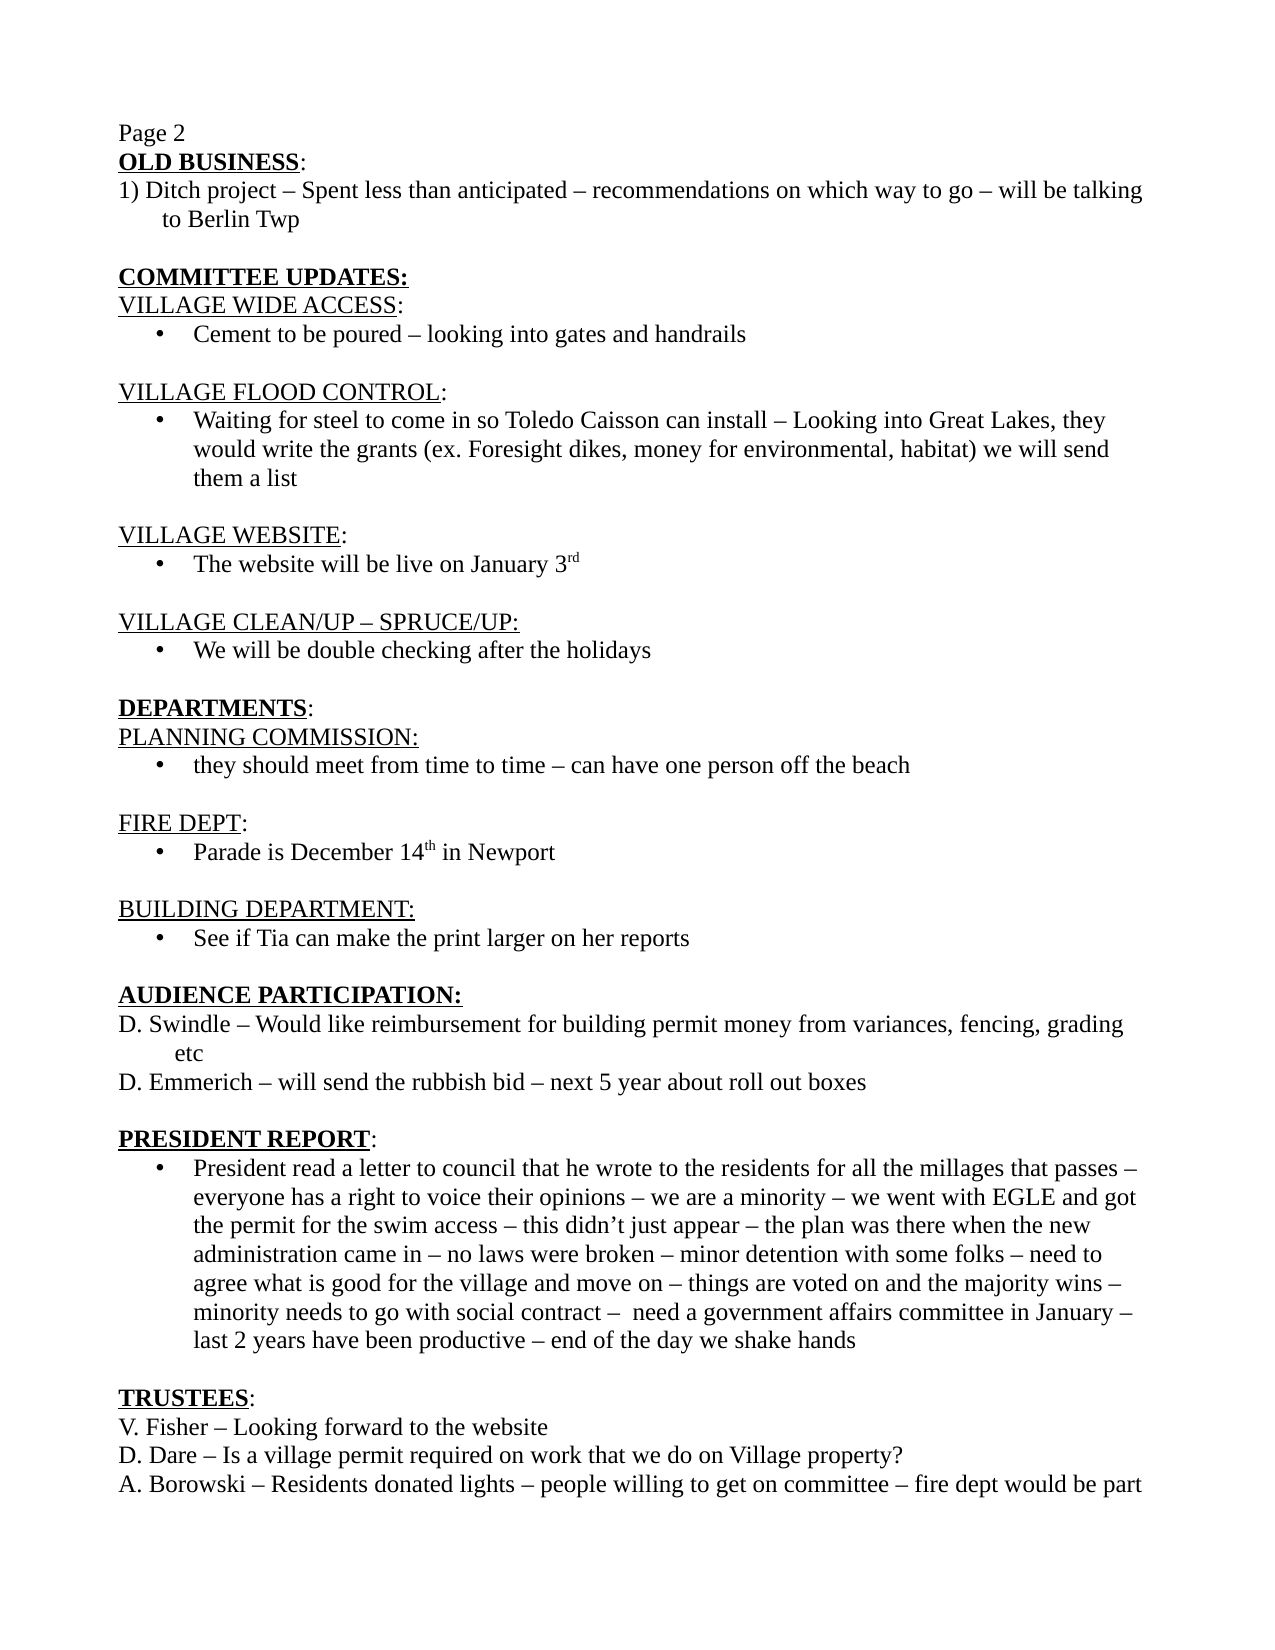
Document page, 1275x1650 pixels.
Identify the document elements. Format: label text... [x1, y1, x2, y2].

list The website will be live on January 3rd [156, 549, 1157, 578]
text VILLAGE WIDE ACCESS: [118, 291, 1157, 319]
text DEPARTMENTS: [118, 693, 1157, 722]
text D. Emmerich – will send the rubbish bid – next 5 year about roll out boxes [118, 1067, 1157, 1096]
text to Berlin Twp [118, 204, 1157, 233]
text D. Swindle – Would like reimbursement for building permit money from variances, fencing, grading [118, 1009, 1157, 1038]
text V. Fisher – Looking forward to the website [118, 1412, 1157, 1441]
text AUDIENCE PARTICIPATION: [118, 981, 1157, 1009]
text OLD BUSINESS: [118, 147, 1157, 176]
text PRESIDENT REPORT: [118, 1124, 1157, 1153]
text BUILDING DEPARTMENT: [118, 894, 1157, 923]
text Page 2 [118, 118, 1157, 147]
text VILLAGE CLEAN/UP – SPRUCE/UP: [118, 607, 1157, 636]
text COMMITTEE UPDATES: [118, 262, 1157, 291]
text FIRE DEPT: [118, 808, 1157, 837]
text VILLAGE WEBSITE: [118, 521, 1157, 549]
list Waiting for steel to come in so Toledo Caisson can install – Looking into Great Lakes, they would write the grants (ex. Foresight dikes, money for environmental, habitat) we will send them a list [156, 406, 1157, 492]
text 1) Ditch project – Spent less than anticipated – recommendations on which way to go – will be talking [118, 176, 1157, 204]
text etc [118, 1038, 1157, 1067]
text PLANNING COMMISSION: [118, 722, 1157, 751]
text VILLAGE FLOOD CONTROL: [118, 377, 1157, 406]
list President read a letter to council that he wrote to the residents for all the millages that passes – everyone has a right to voice their opinions – we are a minority – we went with EGLE and got the permit for the swim access – this didn’t just appear – the plan was there when the new administration came in – no laws were broken – minor detention with some folks – need to agree what is good for the village and move on – things are voted on and the majority wins – minority needs to go with social contract – need a government affairs committee in January – last 2 years have been productive – end of the day we shake hands [156, 1153, 1157, 1354]
list We will be double checking after the holidays [156, 636, 1157, 664]
text TRUSTEES: [118, 1383, 1157, 1412]
list Parade is December 14th in Newport [156, 837, 1157, 866]
list Cement to be poured – looking into gates and handrails [156, 319, 1157, 348]
text D. Dare – Is a village permit required on work that we do on Village property? [118, 1441, 1157, 1469]
list See if Tia can make the print larger on her reports [156, 923, 1157, 952]
list they should meet from time to time – can have one person off the beach [156, 751, 1157, 779]
text A. Borowski – Residents donated lights – people willing to get on committee – fire dept would be part [118, 1469, 1157, 1498]
